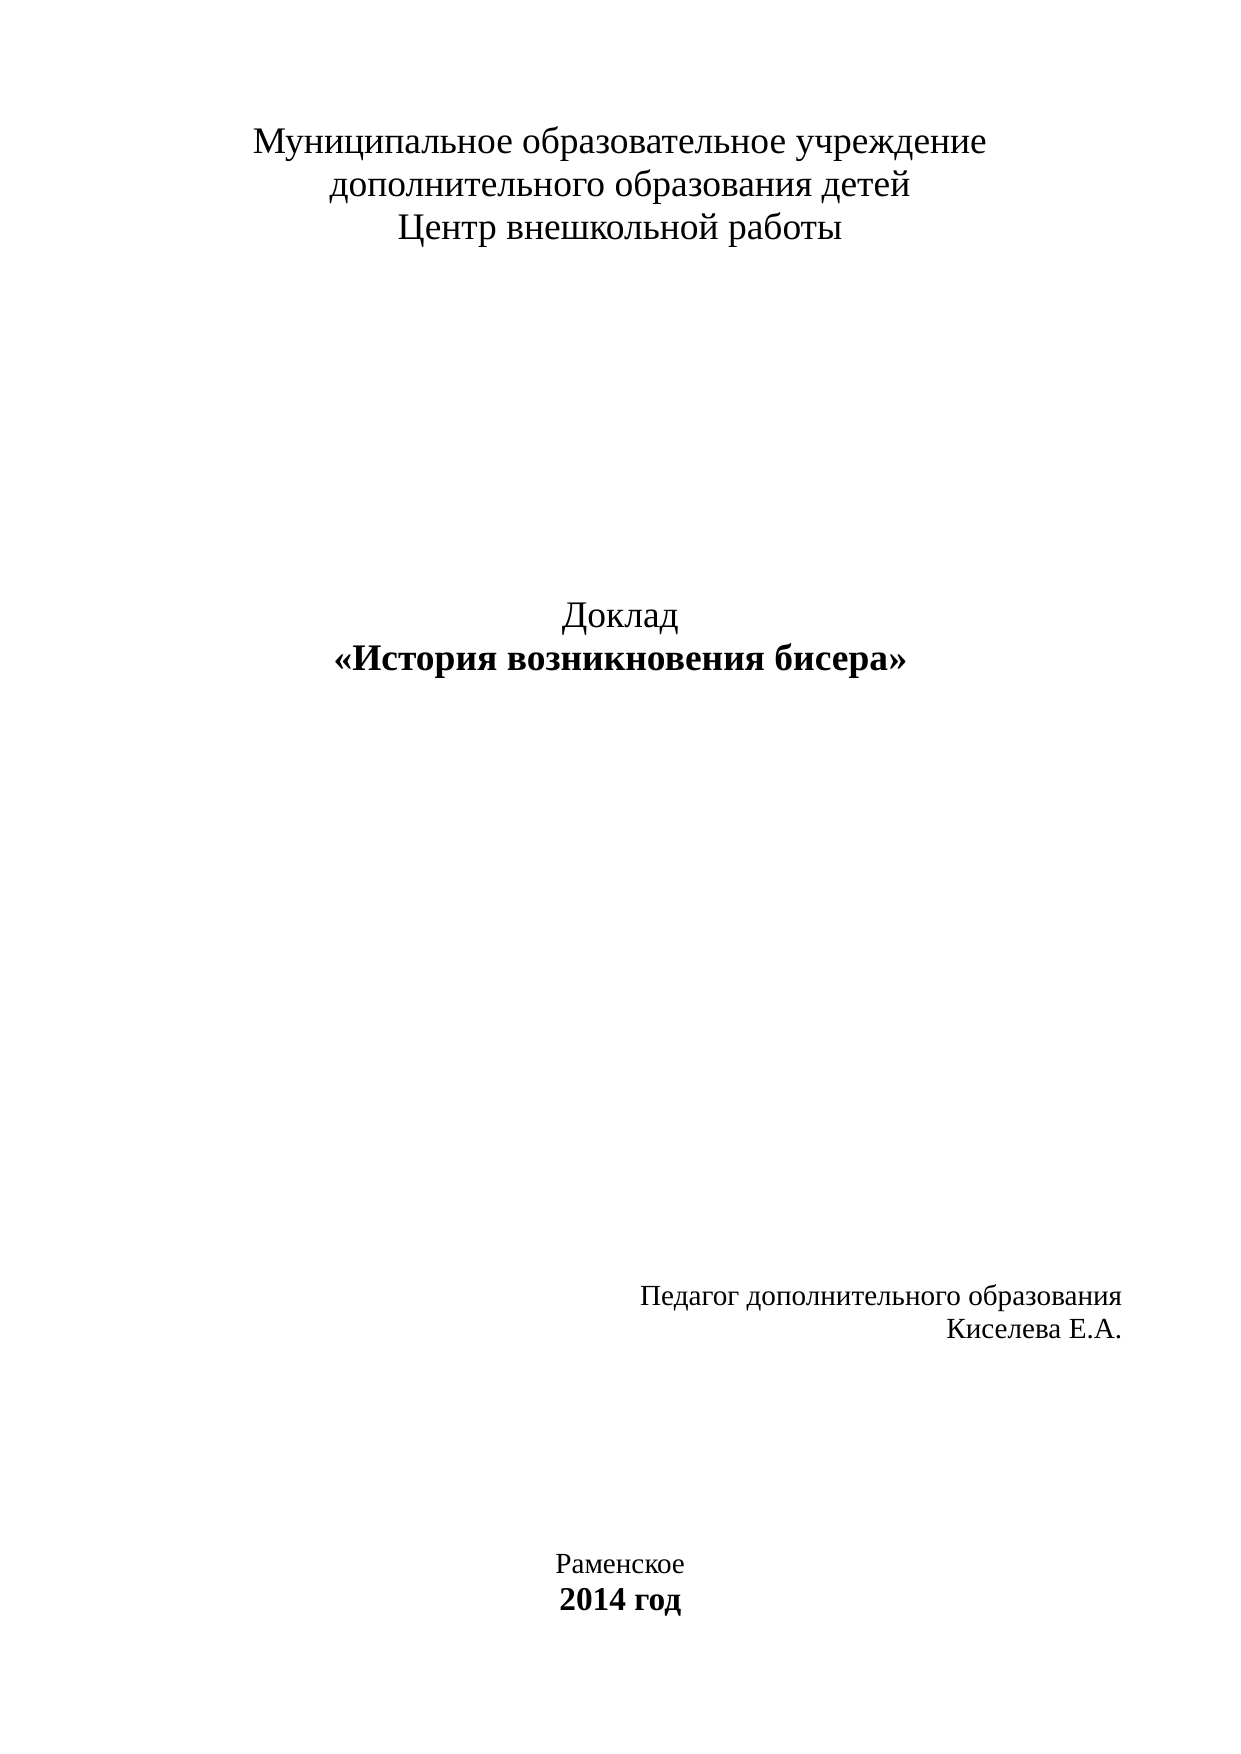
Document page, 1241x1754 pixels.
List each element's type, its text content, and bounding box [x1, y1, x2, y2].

text Муниципальное образовательное учреждение [118, 118, 1122, 161]
text Педагог дополнительного образования [118, 1278, 1122, 1311]
text «История возникновения бисера» [118, 636, 1122, 679]
text Центр внешкольной работы [118, 204, 1122, 247]
text Доклад [118, 592, 1122, 636]
text 2014 год [118, 1579, 1122, 1618]
text Раменское [118, 1546, 1122, 1579]
text Киселева Е.А. [118, 1311, 1122, 1345]
text дополнительного образования детей [118, 161, 1122, 204]
